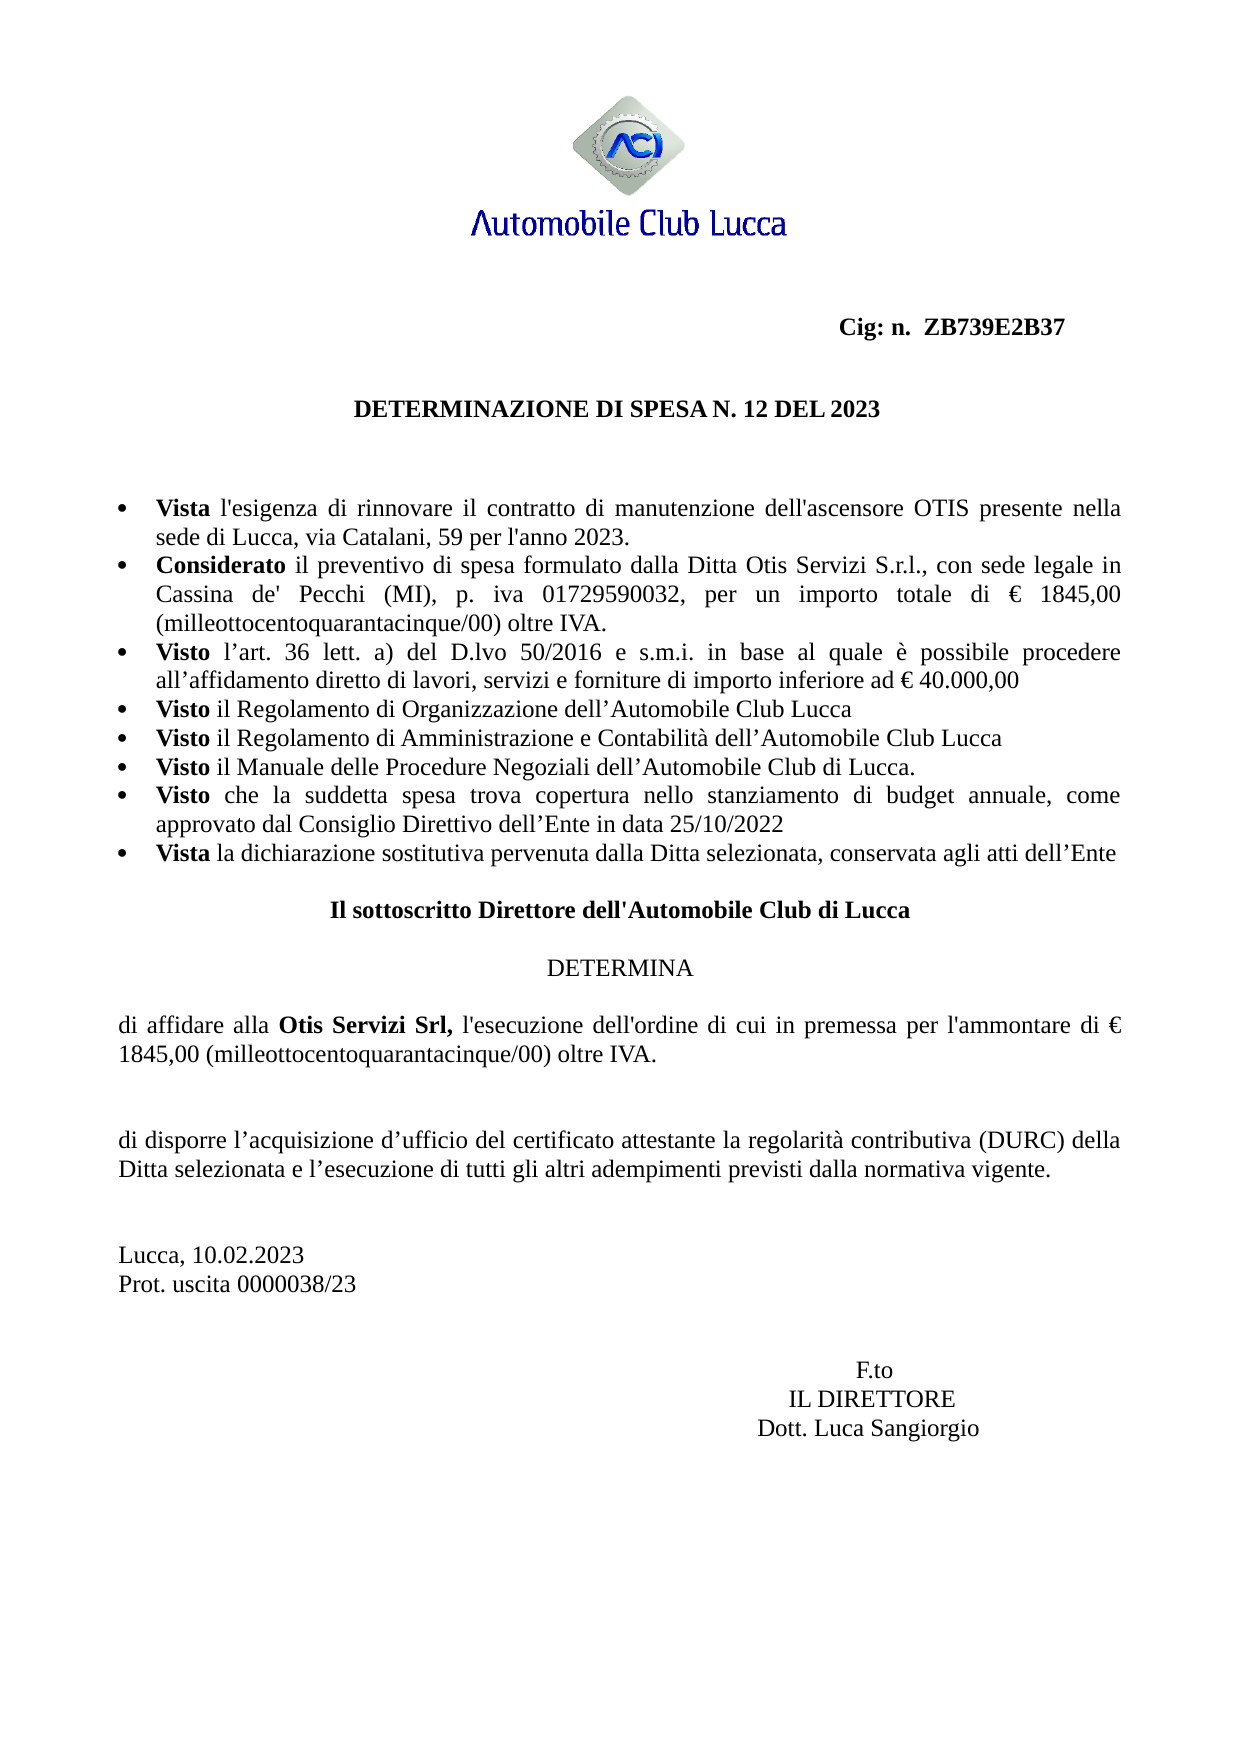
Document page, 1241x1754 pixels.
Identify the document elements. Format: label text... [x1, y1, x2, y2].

text Cig: n. ZB739E2B37 [118, 312, 1122, 341]
text Prot. uscita 0000038/23 [118, 1269, 1122, 1298]
list Visto il Regolamento di Amministrazione e Contabilità dell’Automobile Club Lucca [118, 723, 1122, 752]
list Vista l'esigenza di rinnovare il contratto di manutenzione dell'ascensore OTIS presente nella sede di Lucca, via Catalani, 59 per l'anno 2023. [118, 493, 1122, 551]
text Dott. Luca Sangiorgio [118, 1413, 1122, 1442]
list Visto l’art. 36 lett. a) del D.lvo 50/2016 e s.m.i. in base al quale è possibile procedere all’affidamento diretto di lavori, servizi e forniture di importo inferiore ad € 40.000,00 [118, 637, 1122, 694]
text F.to [118, 1356, 1122, 1384]
list Vista la dichiarazione sostitutiva pervenuta dalla Ditta selezionata, conservata agli atti dell’Ente [118, 838, 1122, 867]
text Il sottoscritto Direttore dell'Automobile Club di Lucca [118, 896, 1122, 924]
subtitle DETERMINA [118, 953, 1122, 982]
list Visto che la suddetta spesa trova copertura nello stanziamento di budget annuale, come approvato dal Consiglio Direttivo dell’Ente in data 25/10/2022 [118, 781, 1122, 838]
text di affidare alla Otis Servizi Srl, l'esecuzione dell'ordine di cui in premessa per l'ammontare di € 1845,00 (milleottocentoquarantacinque/00) oltre IVA. [118, 1011, 1122, 1068]
list Visto il Manuale delle Procedure Negoziali dell’Automobile Club di Lucca. [118, 752, 1122, 781]
list Visto il Regolamento di Organizzazione dell’Automobile Club Lucca [118, 694, 1122, 723]
text DETERMINAZIONE DI SPESA N. 12 DEL 2023 [118, 394, 1122, 423]
text IL DIRETTORE [118, 1384, 1122, 1413]
list Considerato il preventivo di spesa formulato dalla Ditta Otis Servizi S.r.l., con sede legale in Cassina de' Pecchi (MI), p. iva 01729590032, per un importo totale di € 1845,00 (milleottocentoquarantacinque/00) oltre IVA. [118, 551, 1122, 637]
text Lucca, 10.02.2023 [118, 1241, 1122, 1269]
text di disporre l’acquisizione d’ufficio del certificato attestante la regolarità contributiva (DURC) della Ditta selezionata e l’esecuzione di tutti gli altri adempimenti previsti dalla normativa vigente. [118, 1126, 1122, 1183]
